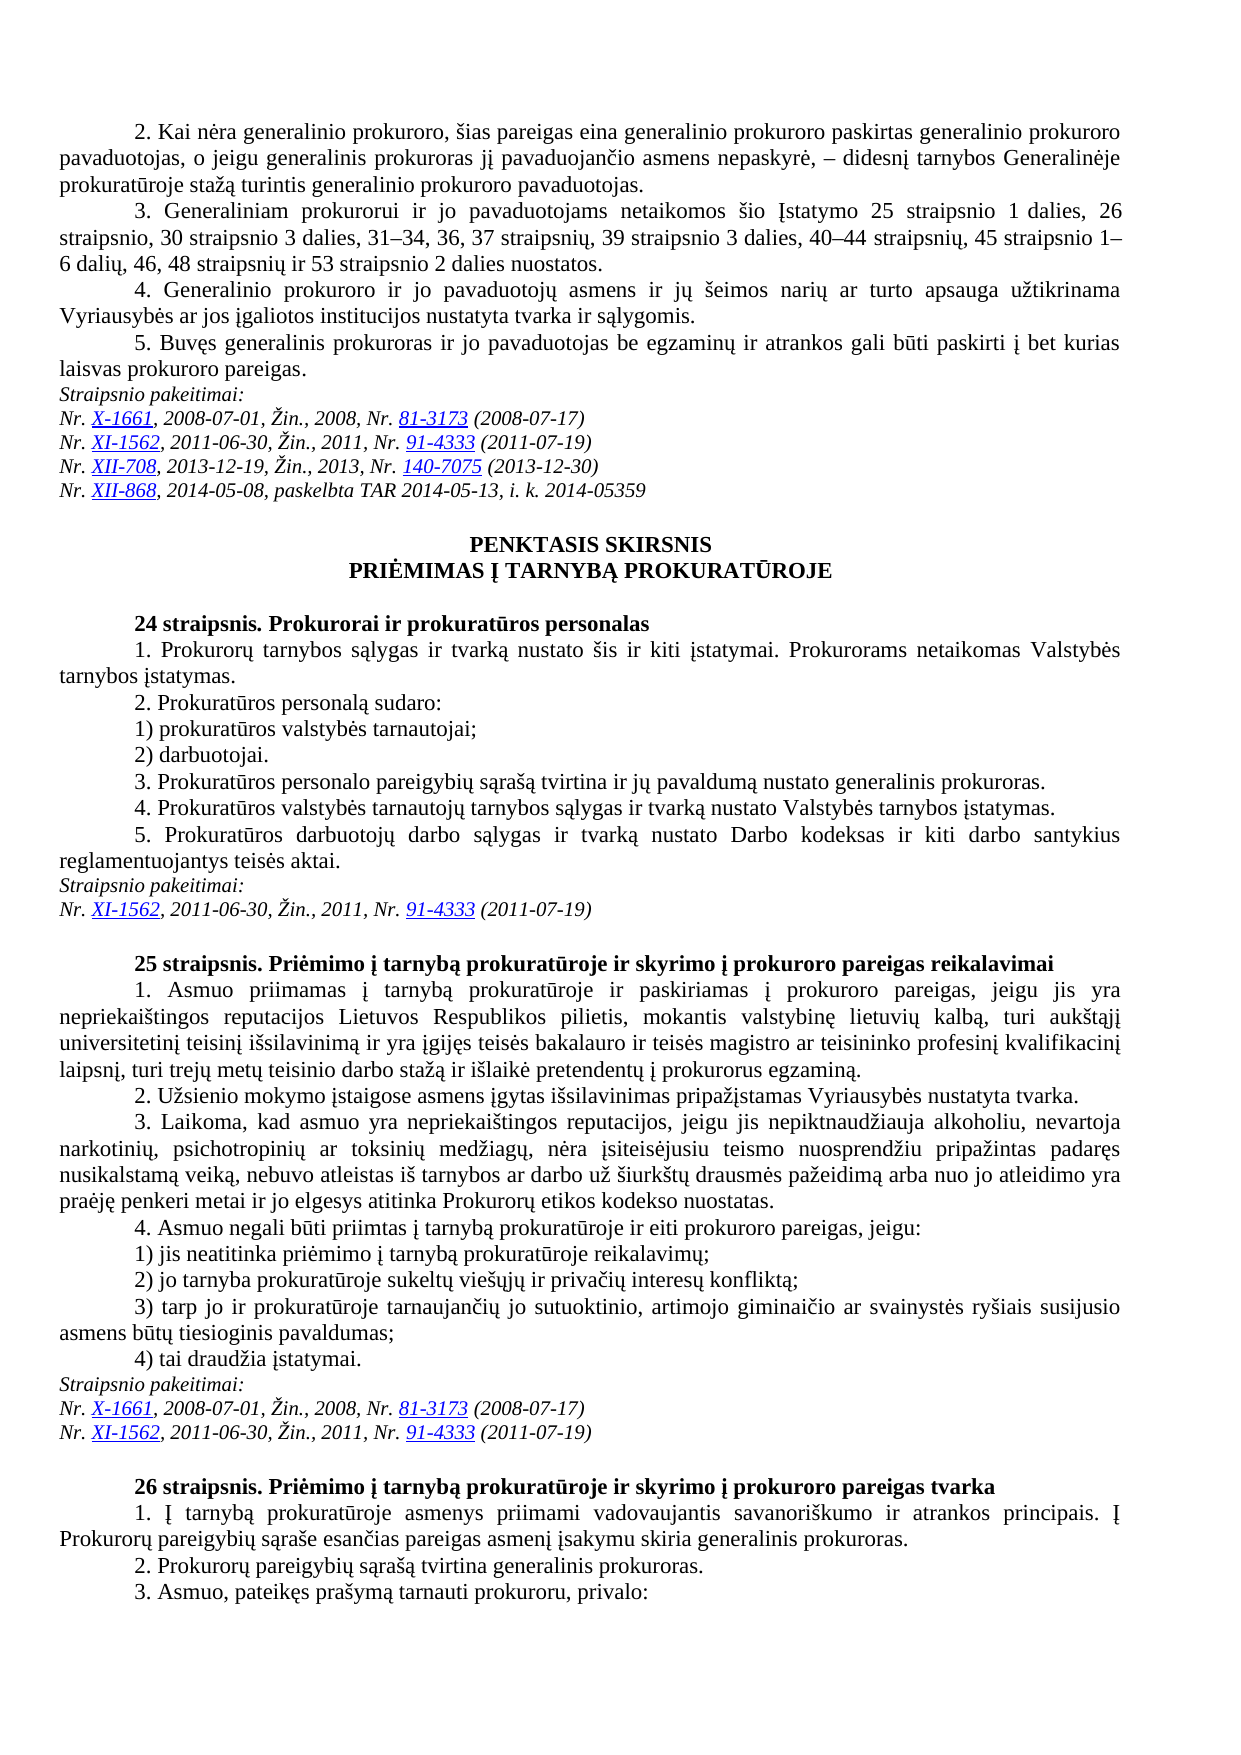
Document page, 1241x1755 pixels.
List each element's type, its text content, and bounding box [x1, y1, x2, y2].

text Nr. XI-1562, 2011-06-30, Žin., 2011, Nr. 91-4333 (2011-07-19) [59, 1420, 1122, 1444]
text 1) jis neatitinka priėmimo į tarnybą prokuratūroje reikalavimų; [59, 1240, 1122, 1266]
text 2. Kai nėra generalinio prokuroro, šias pareigas eina generalinio prokuroro paskirtas generalinio prokuroro pavaduotojas, o jeigu generalinis prokuroras jį pavaduojančio asmens nepaskyrė, – didesnį tarnybos Generalinėje prokuratūroje stažą turintis generalinio prokuroro pavaduotojas. [59, 118, 1122, 197]
text Nr. XI-1562, 2011-06-30, Žin., 2011, Nr. 91-4333 (2011-07-19) [59, 430, 1122, 454]
text 4. Asmuo negali būti priimtas į tarnybą prokuratūroje ir eiti prokuroro pareigas, jeigu: [59, 1214, 1122, 1240]
text 4) tai draudžia įstatymai. [59, 1346, 1122, 1372]
text Straipsnio pakeitimai: [59, 873, 1122, 897]
text 3) tarp jo ir prokuratūroje tarnaujančių jo sutuoktinio, artimojo giminaičio ar svainystės ryšiais susijusio asmens būtų tiesioginis pavaldumas; [59, 1293, 1122, 1346]
text Straipsnio pakeitimai: [59, 1372, 1122, 1396]
text Penktasis skirsnis [59, 531, 1122, 557]
text 2) jo tarnyba prokuratūroje sukeltų viešųjų ir privačių interesų konfliktą; [59, 1266, 1122, 1293]
text 2) darbuotojai. [59, 742, 1122, 768]
text 1. Į tarnybą prokuratūroje asmenys priimami vadovaujantis savanoriškumo ir atrankos principais. Į Prokurorų pareigybių sąraše esančias pareigas asmenį įsakymu skiria generalinis prokuroras. [59, 1499, 1122, 1552]
text 2. Prokuratūros personalą sudaro: [59, 689, 1122, 715]
text 3. Prokuratūros personalo pareigybių sąrašą tvirtina ir jų pavaldumą nustato generalinis prokuroras. [59, 768, 1122, 794]
text 1. Asmuo priimamas į tarnybą prokuratūroje ir paskiriamas į prokuroro pareigas, jeigu jis yra nepriekaištingos reputacijos Lietuvos Respublikos pilietis, mokantis valstybinę lietuvių kalbą, turi aukštąjį universitetinį teisinį išsilavinimą ir yra įgijęs teisės bakalauro ir teisės magistro ar teisininko profesinį kvalifikacinį laipsnį, turi trejų metų teisinio darbo stažą ir išlaikė pretendentų į prokurorus egzaminą. [59, 977, 1122, 1082]
text Nr. XI-1562, 2011-06-30, Žin., 2011, Nr. 91-4333 (2011-07-19) [59, 897, 1122, 921]
text Nr. X-1661, 2008-07-01, Žin., 2008, Nr. 81-3173 (2008-07-17) [59, 1396, 1122, 1420]
text Priėmimas į tarnybą prokuratūroje [59, 557, 1122, 583]
text 24 straipsnis. Prokurorai ir prokuratūros personalas [59, 610, 1122, 636]
text 2. Užsienio mokymo įstaigose asmens įgytas išsilavinimas pripažįstamas Vyriausybės nustatyta tvarka. [59, 1082, 1122, 1108]
text 1. Prokurorų tarnybos sąlygas ir tvarką nustato šis ir kiti įstatymai. Prokurorams netaikomas Valstybės tarnybos įstatymas. [59, 636, 1122, 689]
text 3. Laikoma, kad asmuo yra nepriekaištingos reputacijos, jeigu jis nepiktnaudžiauja alkoholiu, nevartoja narkotinių, psichotropinių ar toksinių medžiagų, nėra įsiteisėjusiu teismo nuosprendžiu pripažintas padaręs nusikalstamą veiką, nebuvo atleistas iš tarnybos ar darbo už šiurkštų drausmės pažeidimą arba nuo jo atleidimo yra praėję penkeri metai ir jo elgesys atitinka Prokurorų etikos kodekso nuostatas. [59, 1108, 1122, 1214]
text 1) prokuratūros valstybės tarnautojai; [59, 715, 1122, 742]
text Nr. X-1661, 2008-07-01, Žin., 2008, Nr. 81-3173 (2008-07-17) [59, 406, 1122, 430]
text 4. Prokuratūros valstybės tarnautojų tarnybos sąlygas ir tvarką nustato Valstybės tarnybos įstatymas. [59, 794, 1122, 821]
text 5. Prokuratūros darbuotojų darbo sąlygas ir tvarką nustato Darbo kodeksas ir kiti darbo santykius reglamentuojantys teisės aktai. [59, 821, 1122, 873]
text 26 straipsnis. Priėmimo į tarnybą prokuratūroje ir skyrimo į prokuroro pareigas tvarka [134, 1473, 1122, 1499]
text 2. Prokurorų pareigybių sąrašą tvirtina generalinis prokuroras. [59, 1552, 1122, 1578]
text 3. Generaliniam prokurorui ir jo pavaduotojams netaikomos šio Įstatymo 25 straipsnio 1 dalies, 26 straipsnio, 30 straipsnio 3 dalies, 31–34, 36, 37 straipsnių, 39 straipsnio 3 dalies, 40–44 straipsnių, 45 straipsnio 1–6 dalių, 46, 48 straipsnių ir 53 straipsnio 2 dalies nuostatos. [59, 197, 1122, 276]
text Straipsnio pakeitimai: [59, 382, 1122, 406]
text Nr. XII-868, 2014-05-08, paskelbta TAR 2014-05-13, i. k. 2014-05359 [59, 478, 1122, 502]
text 3. Asmuo, pateikęs prašymą tarnauti prokuroru, privalo: [59, 1578, 1122, 1604]
text 5. Buvęs generalinis prokuroras ir jo pavaduotojas be egzaminų ir atrankos gali būti paskirti į bet kurias laisvas prokuroro pareigas. [59, 329, 1122, 382]
text 25 straipsnis. Priėmimo į tarnybą prokuratūroje ir skyrimo į prokuroro pareigas reikalavimai [134, 950, 1122, 977]
text Nr. XII-708, 2013-12-19, Žin., 2013, Nr. 140-7075 (2013-12-30) [59, 454, 1122, 478]
text 4. Generalinio prokuroro ir jo pavaduotojų asmens ir jų šeimos narių ar turto apsauga užtikrinama Vyriausybės ar jos įgaliotos institucijos nustatyta tvarka ir sąlygomis. [59, 276, 1122, 329]
